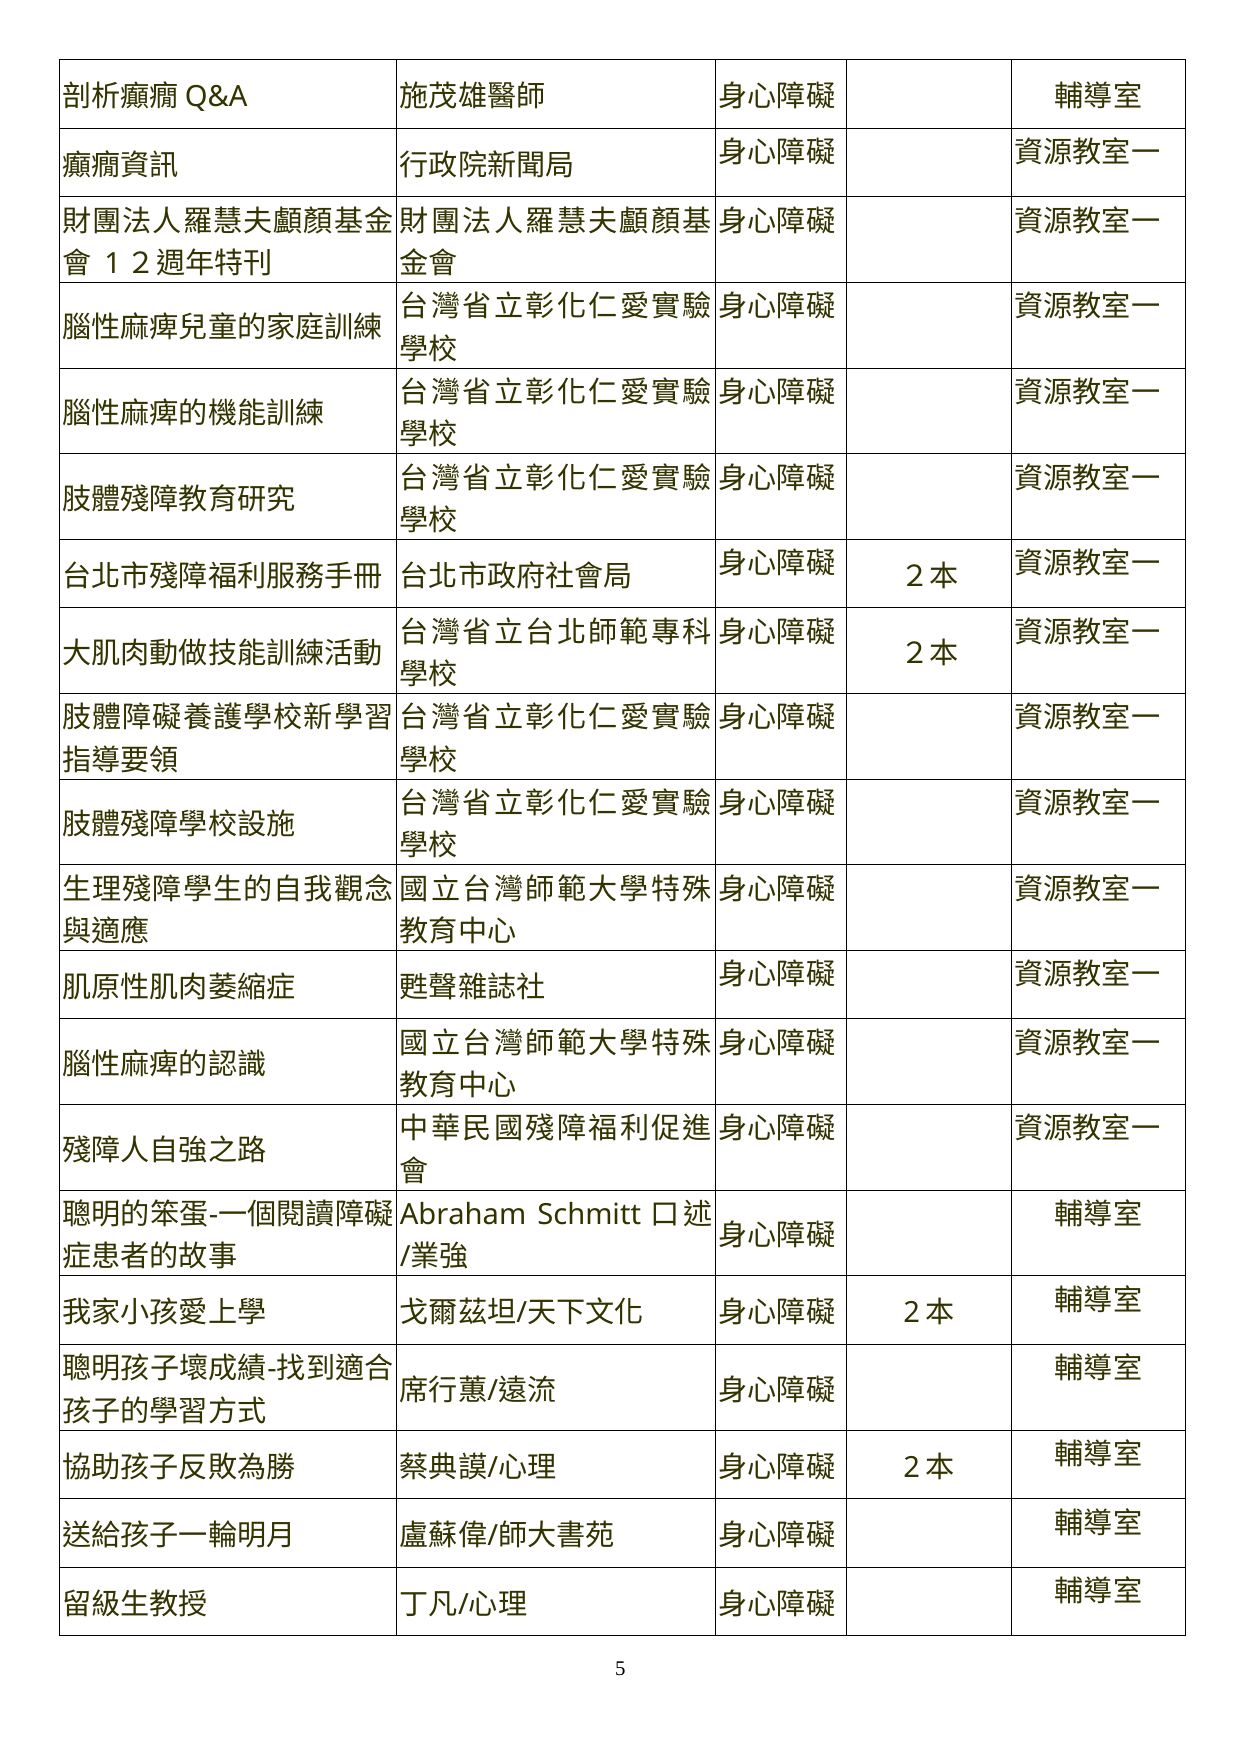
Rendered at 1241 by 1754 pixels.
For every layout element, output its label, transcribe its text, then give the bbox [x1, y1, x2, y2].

table_cell ２本 [847, 540, 1011, 607]
table_cell 輔導室 [1012, 1499, 1185, 1567]
table_cell 腦性麻痺的認識 [60, 1019, 396, 1104]
table_cell 身心障礙 [716, 540, 846, 607]
table_cell 資源教室一 [1012, 951, 1185, 1018]
table_cell 身心障礙 [716, 1345, 846, 1430]
table_cell 台灣省立台北師範專科學校 [397, 608, 715, 693]
table_cell 盧蘇偉/師大書苑 [397, 1499, 715, 1567]
table_cell 肢體殘障學校設施 [60, 780, 396, 864]
table_cell [847, 865, 1011, 950]
table_cell 大肌肉動做技能訓練活動 [60, 608, 396, 693]
table_cell [847, 283, 1011, 367]
table_cell 行政院新聞局 [397, 129, 715, 196]
table_cell [847, 60, 1011, 128]
table_cell 台灣省立彰化仁愛實驗學校 [397, 780, 715, 864]
table_cell 肌原性肌肉萎縮症 [60, 951, 396, 1018]
table_cell 身心障礙 [716, 951, 846, 1018]
table_cell 資源教室一 [1012, 369, 1185, 453]
table_cell 身心障礙 [716, 454, 846, 539]
table_cell 蔡典謨/心理 [397, 1431, 715, 1498]
table_cell 丁凡/心理 [397, 1568, 715, 1635]
table_cell 肢體殘障教育研究 [60, 454, 396, 539]
table_cell 甦聲雜誌社 [397, 951, 715, 1018]
table_cell 身心障礙 [716, 608, 846, 693]
table_cell 身心障礙 [716, 780, 846, 864]
table_cell 資源教室一 [1012, 865, 1185, 950]
table_cell 財團法人羅慧夫顱顏基金會 1２週年特刊 [60, 197, 396, 282]
table_cell 台灣省立彰化仁愛實驗學校 [397, 454, 715, 539]
table_cell 資源教室一 [1012, 780, 1185, 864]
table_cell 台北市殘障福利服務手冊 [60, 540, 396, 607]
table_cell 留級生教授 [60, 1568, 396, 1635]
table_cell 輔導室 [1012, 60, 1185, 128]
table_cell 資源教室一 [1012, 608, 1185, 693]
table_cell 生理殘障學生的自我觀念與適應 [60, 865, 396, 950]
table_cell 身心障礙 [716, 1191, 846, 1275]
table_cell [847, 129, 1011, 196]
table_cell 席行蕙/遠流 [397, 1345, 715, 1430]
table_cell 輔導室 [1012, 1191, 1185, 1275]
table_cell 聰明孩子壞成績-找到適合孩子的學習方式 [60, 1345, 396, 1430]
table_cell 輔導室 [1012, 1431, 1185, 1498]
table_cell [847, 1568, 1011, 1635]
table_cell 聰明的笨蛋-一個閱讀障礙症患者的故事 [60, 1191, 396, 1275]
table_cell 資源教室一 [1012, 694, 1185, 778]
table_cell 中華民國殘障福利促進會 [397, 1105, 715, 1189]
table_cell 國立台灣師範大學特殊教育中心 [397, 1019, 715, 1104]
table_cell 協助孩子反敗為勝 [60, 1431, 396, 1498]
table_cell 殘障人自強之路 [60, 1105, 396, 1189]
table_cell 台灣省立彰化仁愛實驗學校 [397, 694, 715, 778]
table_cell [847, 454, 1011, 539]
table_cell ２本 [847, 608, 1011, 693]
table_cell 資源教室一 [1012, 1105, 1185, 1189]
table_cell 我家小孩愛上學 [60, 1276, 396, 1344]
table_cell [847, 694, 1011, 778]
table_cell [847, 951, 1011, 1018]
table_cell 資源教室一 [1012, 540, 1185, 607]
table_cell [847, 1105, 1011, 1189]
table_cell [847, 369, 1011, 453]
table_cell 身心障礙 [716, 369, 846, 453]
table_cell 身心障礙 [716, 60, 846, 128]
table_cell [847, 1345, 1011, 1430]
table_cell [847, 1191, 1011, 1275]
table_cell 施茂雄醫師 [397, 60, 715, 128]
table_cell 資源教室一 [1012, 454, 1185, 539]
table_cell 台灣省立彰化仁愛實驗學校 [397, 283, 715, 367]
table_cell 癲癇資訊 [60, 129, 396, 196]
table_cell 剖析癲癇Q&A [60, 60, 396, 128]
table_cell 台灣省立彰化仁愛實驗學校 [397, 369, 715, 453]
table_cell [847, 780, 1011, 864]
table_cell 身心障礙 [716, 1276, 846, 1344]
table_cell 身心障礙 [716, 865, 846, 950]
table_cell 身心障礙 [716, 283, 846, 367]
table_cell 送給孩子一輪明月 [60, 1499, 396, 1567]
table_cell [847, 1019, 1011, 1104]
table_cell 資源教室一 [1012, 129, 1185, 196]
table_cell 輔導室 [1012, 1345, 1185, 1430]
table_cell 身心障礙 [716, 129, 846, 196]
table_cell 腦性麻痺兒童的家庭訓練 [60, 283, 396, 367]
table_cell 台北市政府社會局 [397, 540, 715, 607]
table_cell 身心障礙 [716, 197, 846, 282]
table_cell 財團法人羅慧夫顱顏基金會 [397, 197, 715, 282]
table_cell 身心障礙 [716, 1431, 846, 1498]
table_cell 國立台灣師範大學特殊教育中心 [397, 865, 715, 950]
table_cell 身心障礙 [716, 1499, 846, 1567]
table_cell 身心障礙 [716, 1019, 846, 1104]
table_cell 肢體障礙養護學校新學習指導要領 [60, 694, 396, 778]
table_cell 腦性麻痺的機能訓練 [60, 369, 396, 453]
table_cell [847, 197, 1011, 282]
table_cell 資源教室一 [1012, 197, 1185, 282]
table_cell 輔導室 [1012, 1276, 1185, 1344]
table_cell 資源教室一 [1012, 1019, 1185, 1104]
table_cell 2本 [847, 1276, 1011, 1344]
table_cell Abraham Schmitt口述/業強 [397, 1191, 715, 1275]
table_cell 戈爾茲坦/天下文化 [397, 1276, 715, 1344]
table_cell 輔導室 [1012, 1568, 1185, 1635]
table_cell 身心障礙 [716, 694, 846, 778]
table_cell 身心障礙 [716, 1568, 846, 1635]
table_cell 資源教室一 [1012, 283, 1185, 367]
table_cell 身心障礙 [716, 1105, 846, 1189]
table_cell [847, 1499, 1011, 1567]
table_cell 2本 [847, 1431, 1011, 1498]
